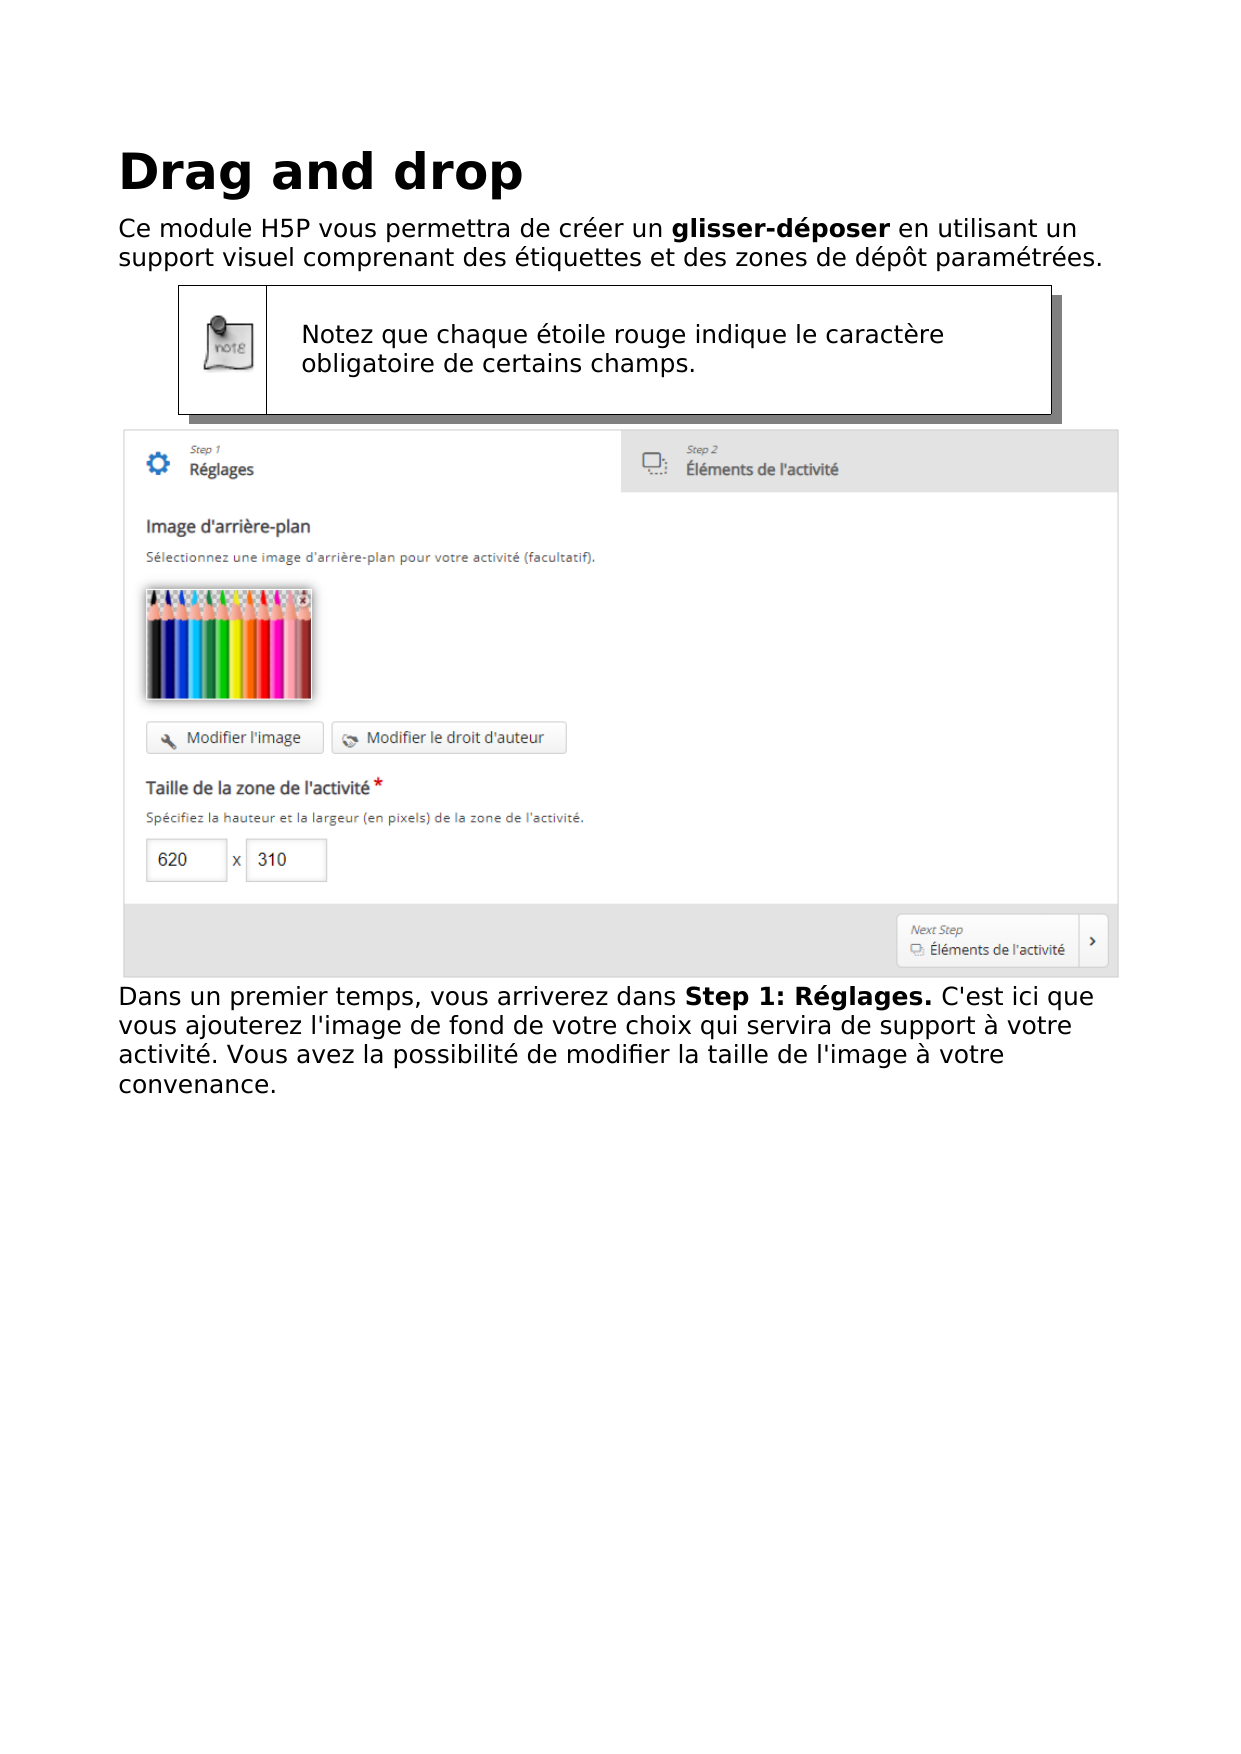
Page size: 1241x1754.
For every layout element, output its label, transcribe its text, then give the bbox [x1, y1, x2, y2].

subtitle Drag and drop [118, 143, 1122, 201]
picture [118, 424, 1123, 983]
table_header [179, 286, 266, 414]
table_header Notez que chaque étoile rouge indique le caractère obligatoire de certains champs. [267, 286, 1051, 414]
text Dans un premier temps, vous arriverez dans Step 1: Réglages. C'est ici que vous ajouterez l'image de fond de votre choix qui servira de support à votre activité. Vous avez la possibilité de modifier la taille de l'image à votre convenance. [118, 983, 1122, 1099]
text Ce module H5P vous permettra de créer un glisser-déposer en utilisant un support visuel comprenant des étiquettes et des zones de dépôt paramétrées. [118, 214, 1122, 272]
picture [190, 308, 266, 384]
